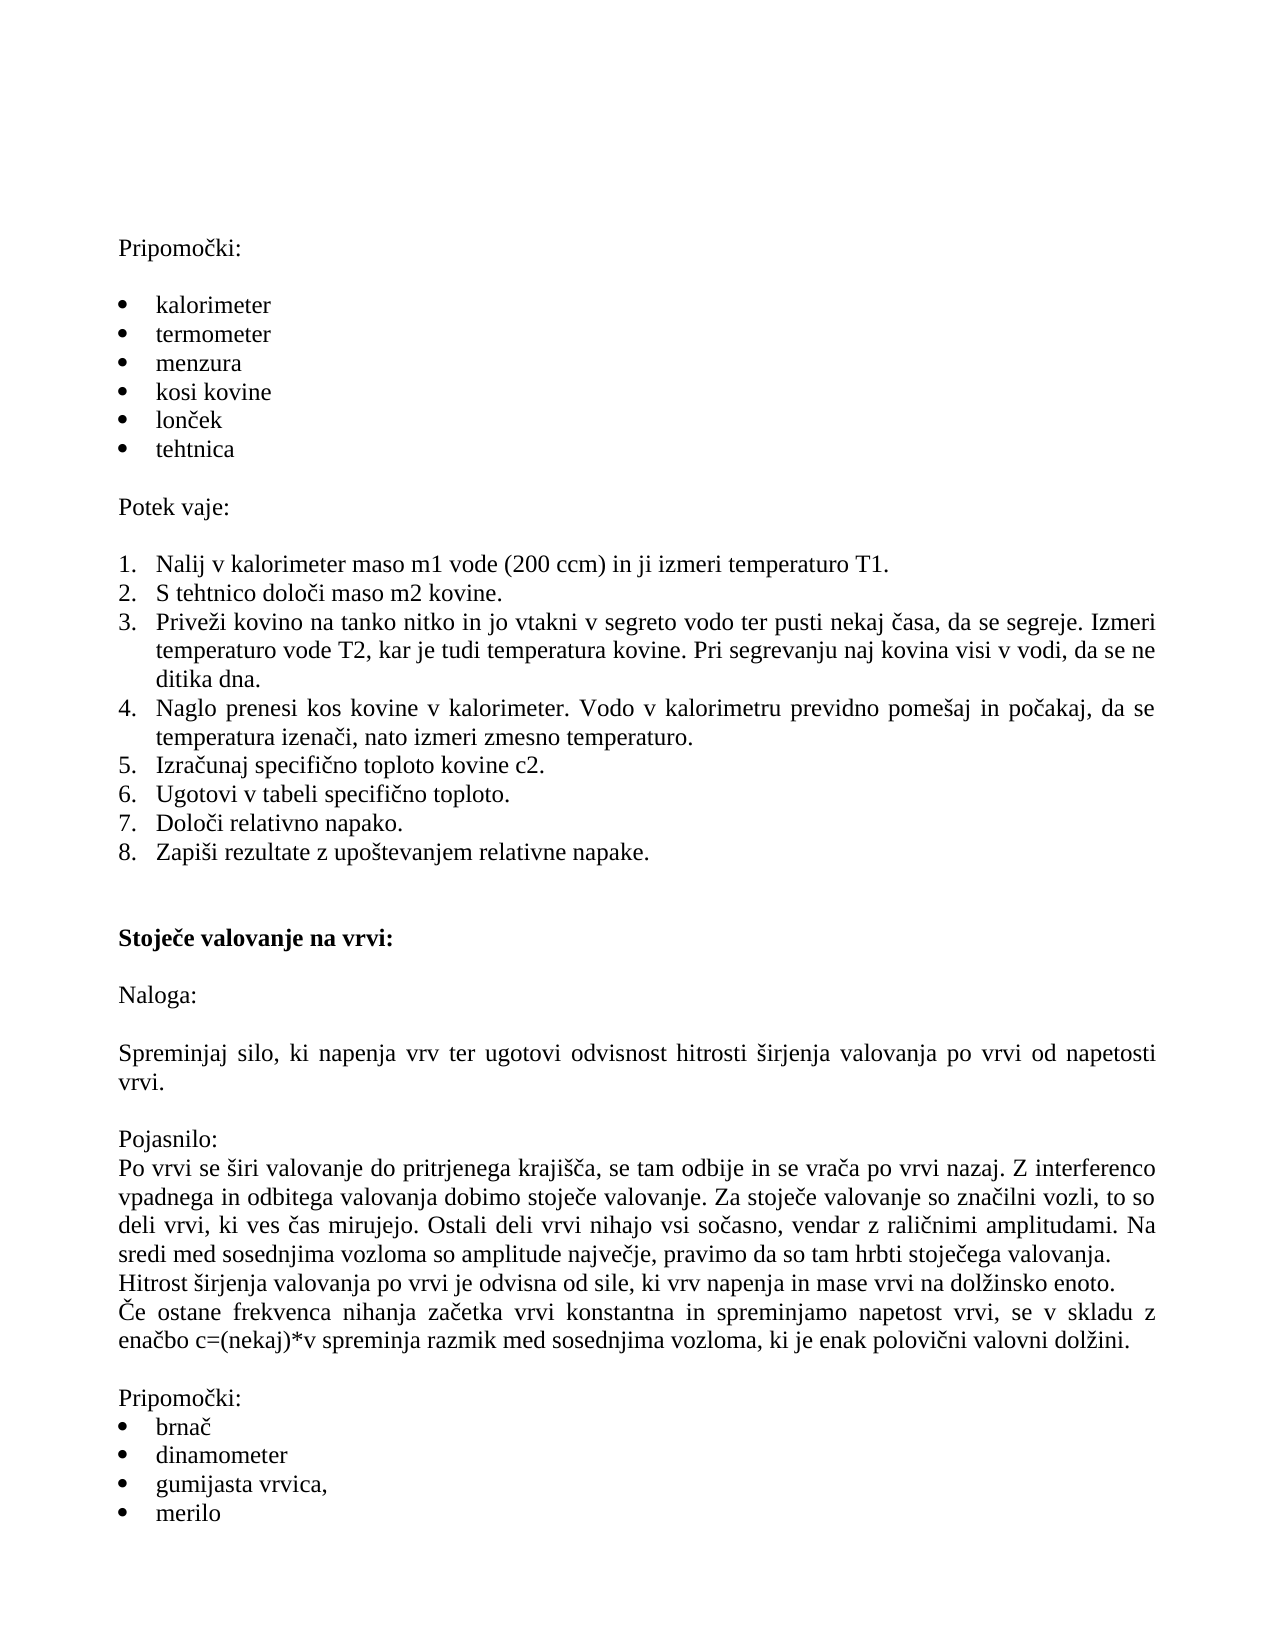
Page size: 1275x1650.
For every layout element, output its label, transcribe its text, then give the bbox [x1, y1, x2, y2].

list Določi relativno napako. [118, 808, 1157, 837]
text Pripomočki: [118, 1383, 1157, 1412]
text Pojasnilo: [118, 1124, 1157, 1153]
list Priveži kovino na tanko nitko in jo vtakni v segreto vodo ter pusti nekaj časa, da se segreje. Izmeri temperaturo vode T2, kar je tudi temperatura kovine. Pri segrevanju naj kovina visi v vodi, da se ne ditika dna. [118, 607, 1157, 693]
list menzura [118, 348, 1157, 377]
text Po vrvi se širi valovanje do pritrjenega krajišča, se tam odbije in se vrača po vrvi nazaj. Z interferenco vpadnega in odbitega valovanja dobimo stoječe valovanje. Za stoječe valovanje so značilni vozli, to so deli vrvi, ki ves čas mirujejo. Ostali deli vrvi nihajo vsi sočasno, vendar z raličnimi amplitudami. Na sredi med sosednjima vozloma so amplitude največje, pravimo da so tam hrbti stoječega valovanja. [118, 1153, 1157, 1268]
list tehtnica [118, 434, 1157, 463]
list brnač [118, 1412, 1157, 1441]
list Zapiši rezultate z upoštevanjem relativne napake. [118, 837, 1157, 866]
text Hitrost širjenja valovanja po vrvi je odvisna od sile, ki vrv napenja in mase vrvi na dolžinsko enoto. [118, 1268, 1157, 1297]
list kalorimeter [118, 291, 1157, 319]
list Nalij v kalorimeter maso m1 vode (200 ccm) in ji izmeri temperaturo T1. [118, 549, 1157, 578]
text Potek vaje: [118, 492, 1157, 521]
list kosi kovine [118, 377, 1157, 406]
list gumijasta vrvica, [118, 1469, 1157, 1498]
list S tehtnico določi maso m2 kovine. [118, 578, 1157, 607]
list merilo [118, 1498, 1157, 1527]
text Spreminjaj silo, ki napenja vrv ter ugotovi odvisnost hitrosti širjenja valovanja po vrvi od napetosti vrvi. [118, 1038, 1157, 1096]
text Stoječe valovanje na vrvi: [118, 923, 1157, 952]
list Ugotovi v tabeli specifično toploto. [118, 779, 1157, 808]
text Naloga: [118, 981, 1157, 1009]
list lonček [118, 406, 1157, 434]
list dinamometer [118, 1441, 1157, 1469]
list Naglo prenesi kos kovine v kalorimeter. Vodo v kalorimetru previdno pomešaj in počakaj, da se temperatura izenači, nato izmeri zmesno temperaturo. [118, 693, 1157, 751]
list termometer [118, 319, 1157, 348]
text Če ostane frekvenca nihanja začetka vrvi konstantna in spreminjamo napetost vrvi, se v skladu z enačbo c=(nekaj)*v spreminja razmik med sosednjima vozloma, ki je enak polovični valovni dolžini. [118, 1297, 1157, 1354]
text Pripomočki: [118, 233, 1157, 262]
list Izračunaj specifično toploto kovine c2. [118, 751, 1157, 779]
